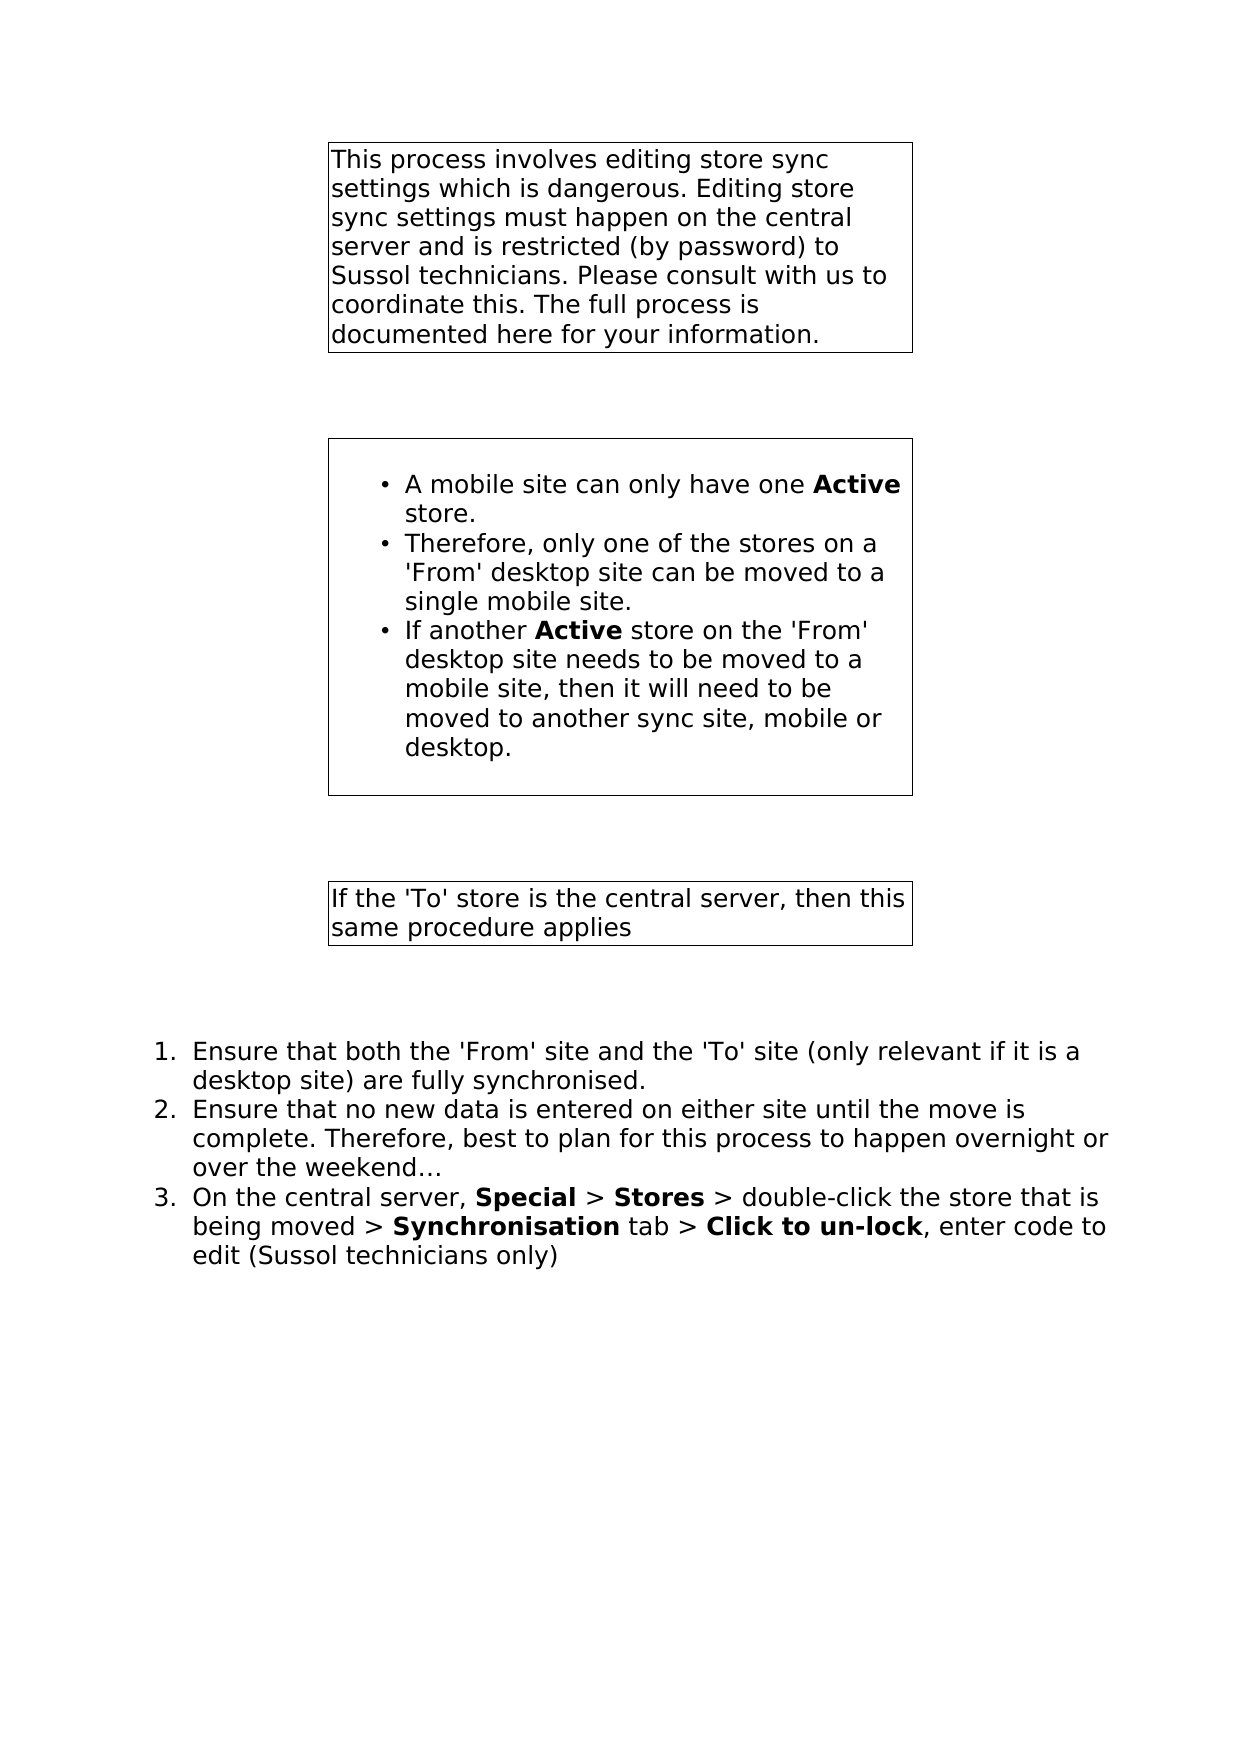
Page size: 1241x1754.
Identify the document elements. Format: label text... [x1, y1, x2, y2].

list Ensure that no new data is entered on either site until the move is complete. Therefore, best to plan for this process to happen overnight or over the weekend… [177, 1095, 1122, 1183]
table_header If the 'To' store is the central server, then this same procedure applies [329, 882, 912, 945]
table_header This process involves editing store sync settings which is dangerous. Editing store sync settings must happen on the central server and is restricted (by password) to Sussol technicians. Please consult with us to coordinate this. The full process is documented here for your information. [329, 143, 912, 352]
list Ensure that both the 'From' site and the 'To' site (only relevant if it is a desktop site) are fully synchronised. [177, 1037, 1122, 1095]
list On the central server, Special > Stores > double-click the store that is being moved > Synchronisation tab > Click to un-lock, enter code to edit (Sussol technicians only) [177, 1183, 1122, 1270]
table_header A mobile site can only have one Active store. Therefore, only one of the stores on a 'From' desktop site can be moved to a single mobile site. If another Active store on the 'From' desktop site needs to be moved to a mobile site, then it will need to be moved to another sync site, mobile or desktop. [329, 439, 912, 794]
